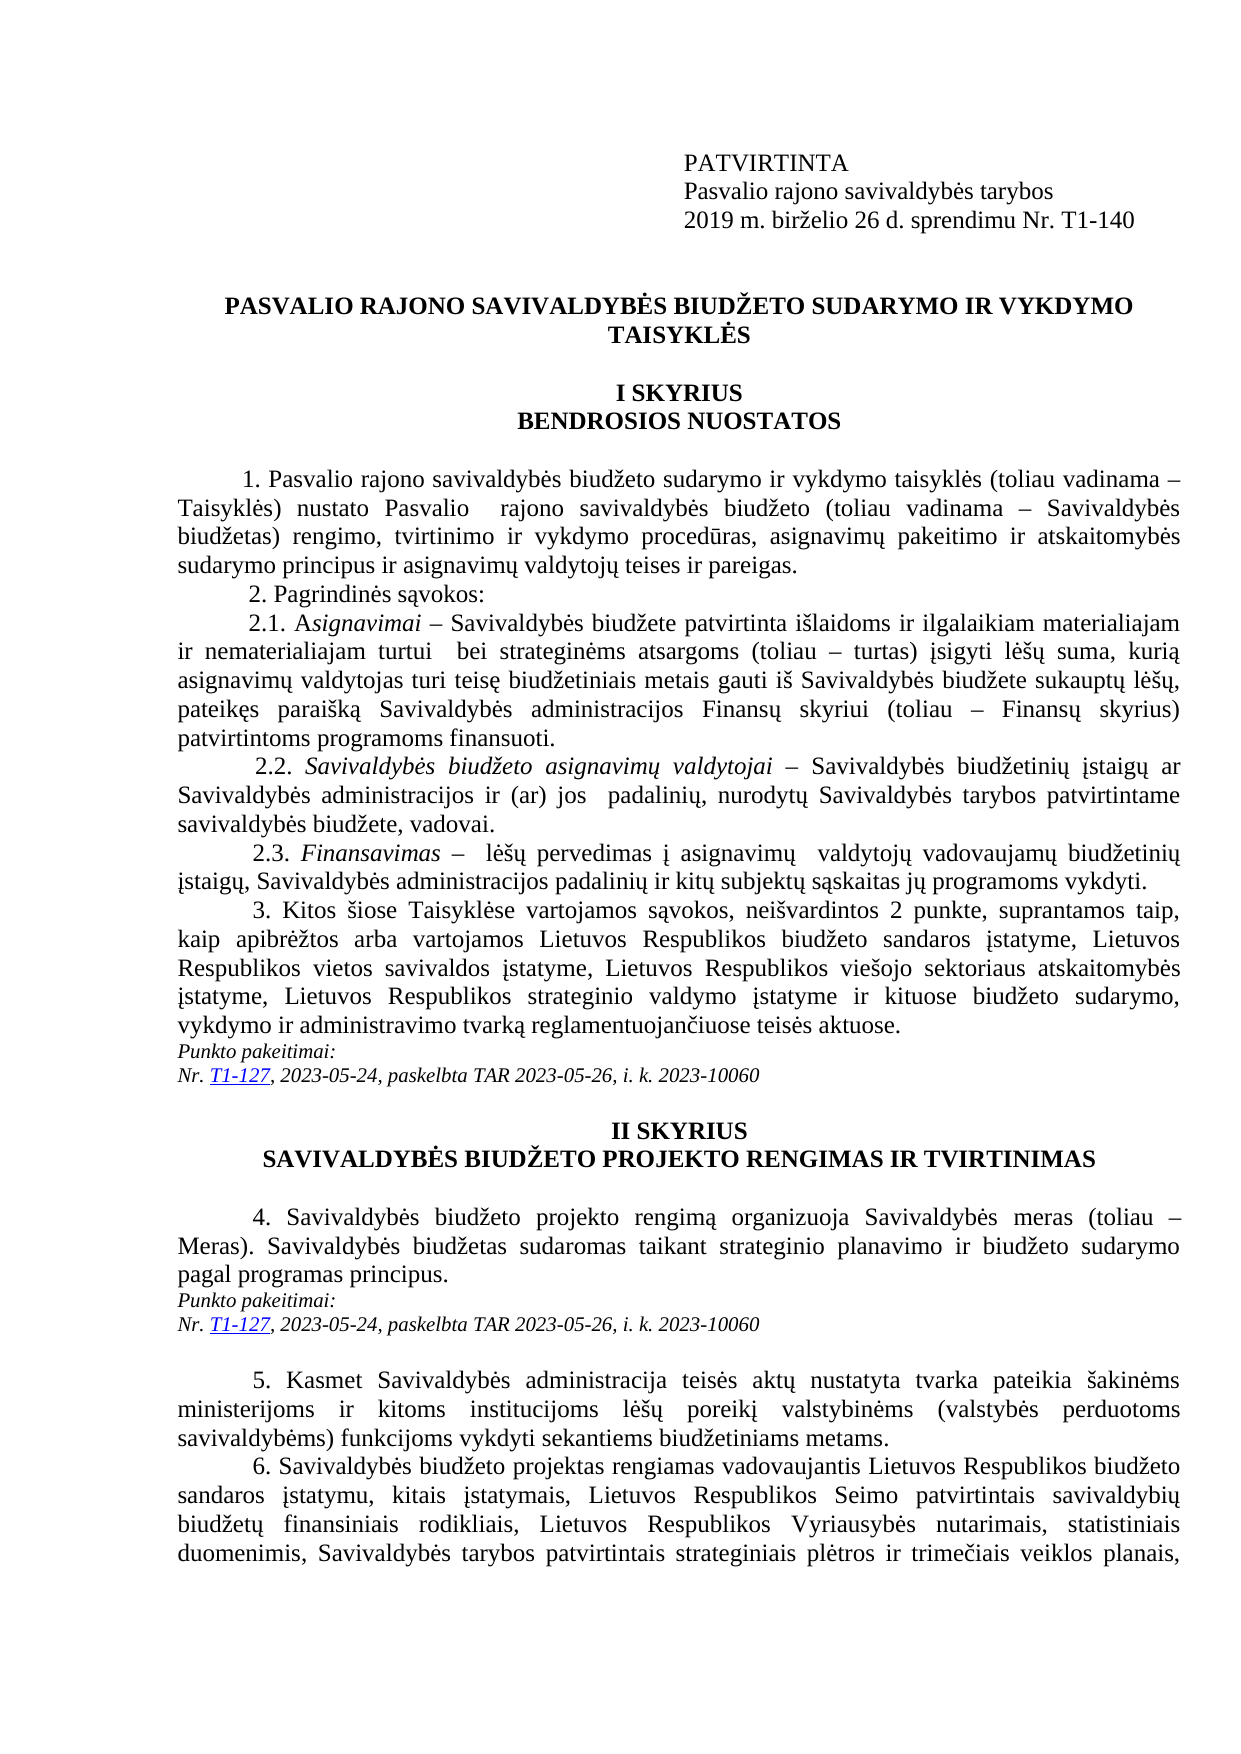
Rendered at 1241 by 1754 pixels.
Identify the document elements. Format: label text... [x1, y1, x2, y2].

text 4. Savivaldybės biudžeto projekto rengimą organizuoja Savivaldybės meras (toliau – Meras). Savivaldybės biudžetas sudaromas taikant strateginio planavimo ir biudžeto sudarymo pagal programas principus. [177, 1202, 1181, 1288]
text 3. Kitos šiose Taisyklėse vartojamos sąvokos, neišvardintos 2 punkte, suprantamos taip, kaip apibrėžtos arba vartojamos Lietuvos Respublikos biudžeto sandaros įstatyme, Lietuvos Respublikos vietos savivaldos įstatyme, Lietuvos Respublikos viešojo sektoriaus atskaitomybės įstatyme, Lietuvos Respublikos strateginio valdymo įstatyme ir kituose biudžeto sudarymo, vykdymo ir administravimo tvarką reglamentuojančiuose teisės aktuose. [177, 895, 1181, 1039]
text 6. Savivaldybės biudžeto projektas rengiamas vadovaujantis Lietuvos Respublikos biudžeto sandaros įstatymu, kitais įstatymais, Lietuvos Respublikos Seimo patvirtintais savivaldybių biudžetų finansiniais rodikliais, Lietuvos Respublikos Vyriausybės nutarimais, statistiniais duomenimis, Savivaldybės tarybos patvirtintais strateginiais plėtros ir trimečiais veiklos planais, [177, 1451, 1181, 1566]
text 2.3. Finansavimas – lėšų pervedimas į asignavimų valdytojų vadovaujamų biudžetinių įstaigų, Savivaldybės administracijos padalinių ir kitų subjektų sąskaitas jų programoms vykdyti. [177, 838, 1181, 895]
text Nr. T1-127, 2023-05-24, paskelbta TAR 2023-05-26, i. k. 2023-10060 [177, 1312, 1181, 1336]
subtitle II SKYRIUS [177, 1116, 1181, 1144]
text Nr. T1-127, 2023-05-24, paskelbta TAR 2023-05-26, i. k. 2023-10060 [177, 1063, 1181, 1087]
text PATVIRTINTA [683, 148, 1181, 176]
text PASVALIO RAJONO SAVIVALDYBĖS BIUDŽETO sudarymo ir vykdymo taisyklės [177, 291, 1181, 349]
text 2. Pagrindinės sąvokos: [177, 579, 1181, 608]
text 2019 m. birželio 26 d. sprendimu Nr. T1-140 [683, 205, 1181, 234]
text Punkto pakeitimai: [177, 1039, 1181, 1063]
text Pasvalio rajono savivaldybės tarybos [683, 176, 1181, 205]
subtitle BENDROSIOS NUOSTATOS [177, 406, 1181, 435]
text 2.2. Savivaldybės biudžeto asignavimų valdytojai – Savivaldybės biudžetinių įstaigų ar Savivaldybės administracijos ir (ar) jos padalinių, nurodytų Savivaldybės tarybos patvirtintame savivaldybės biudžete, vadovai. [177, 751, 1181, 838]
text 5. Kasmet Savivaldybės administracija teisės aktų nustatyta tvarka pateikia šakinėms ministerijoms ir kitoms institucijoms lėšų poreikį valstybinėms (valstybės perduotoms savivaldybėms) funkcijoms vykdyti sekantiems biudžetiniams metams. [177, 1365, 1181, 1451]
text 2.1. Asignavimai – Savivaldybės biudžete patvirtinta išlaidoms ir ilgalaikiam materialiajam ir nematerialiajam turtui bei strateginėms atsargoms (toliau – turtas) įsigyti lėšų suma, kurią asignavimų valdytojas turi teisę biudžetiniais metais gauti iš Savivaldybės biudžete sukauptų lėšų, pateikęs paraišką Savivaldybės administracijos Finansų skyriui (toliau – Finansų skyrius) patvirtintoms programoms finansuoti. [177, 608, 1181, 751]
text 1. Pasvalio rajono savivaldybės biudžeto sudarymo ir vykdymo taisyklės (toliau vadinama – Taisyklės) nustato Pasvalio rajono savivaldybės biudžeto (toliau vadinama – Savivaldybės biudžetas) rengimo, tvirtinimo ir vykdymo procedūras, asignavimų pakeitimo ir atskaitomybės sudarymo principus ir asignavimų valdytojų teises ir pareigas. [177, 464, 1181, 579]
subtitle SAVIVALDYBĖS BIUDŽETO PROJEKTO RENGIMAS IR TVIRTINIMAS [177, 1144, 1181, 1173]
subtitle I SKYRIUS [177, 378, 1181, 406]
text Punkto pakeitimai: [177, 1288, 1181, 1312]
